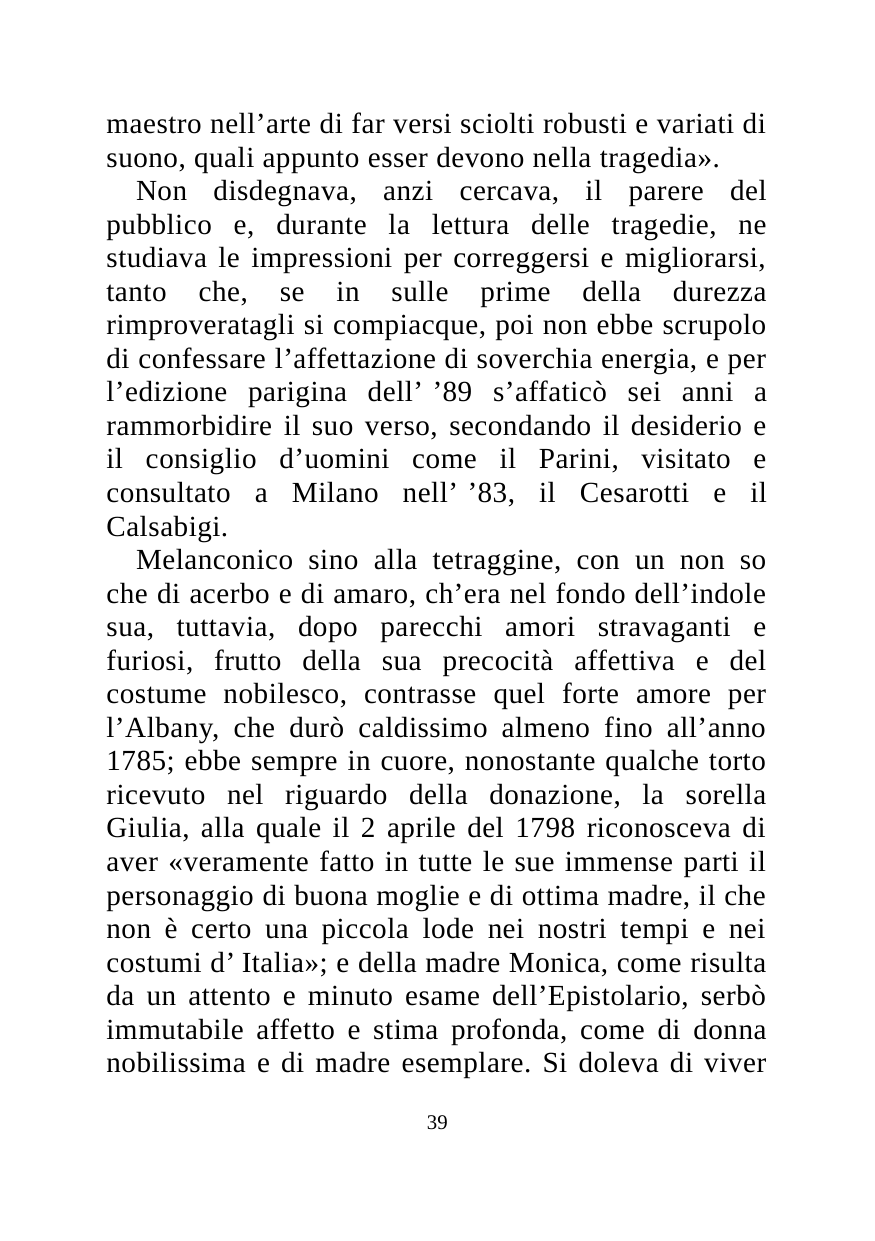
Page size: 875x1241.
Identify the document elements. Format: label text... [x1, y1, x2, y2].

text Non disdegnava, anzi cercava, il parere del pubblico e, durante la lettura delle tragedie, ne studiava le impressioni per correggersi e migliorarsi, tanto che, se in sulle prime della durezza rimproveratagli si compiacque, poi non ebbe scrupolo di confessare l’affettazione di soverchia energia, e per l’edizione parigina dell’ ’89 s’affaticò sei anni a rammorbidire il suo verso, secondando il desiderio e il consiglio d’uomini come il Parini, visitato e consultato a Milano nell’ ’83, il Cesarotti e il Calsabigi. [106, 173, 768, 542]
text Melanconico sino alla tetraggine, con un non so che di acerbo e di amaro, ch’era nel fondo dell’indole sua, tuttavia, dopo parecchi amori stravaganti e furiosi, frutto della sua precocità affettiva e del costume nobilesco, contrasse quel forte amore per l’Albany, che durò caldissimo almeno fino all’anno 1785; ebbe sempre in cuore, nonostante qualche torto ricevuto nel riguardo della donazione, la sorella Giulia, alla quale il 2 aprile del 1798 riconosceva di aver «veramente fatto in tutte le sue immense parti il personaggio di buona moglie e di ottima madre, il che non è certo una piccola lode nei nostri tempi e nei costumi d’ Italia»; e della madre Monica, come risulta da un attento e minuto esame dell’Epistolario, serbò immutabile affetto e stima profonda, come di donna nobilissima e di madre esemplare. Si doleva di viver [106, 542, 768, 1079]
text maestro nell’arte di far versi sciolti robusti e variati di suono, quali appunto esser devono nella tragedia». [106, 106, 768, 173]
